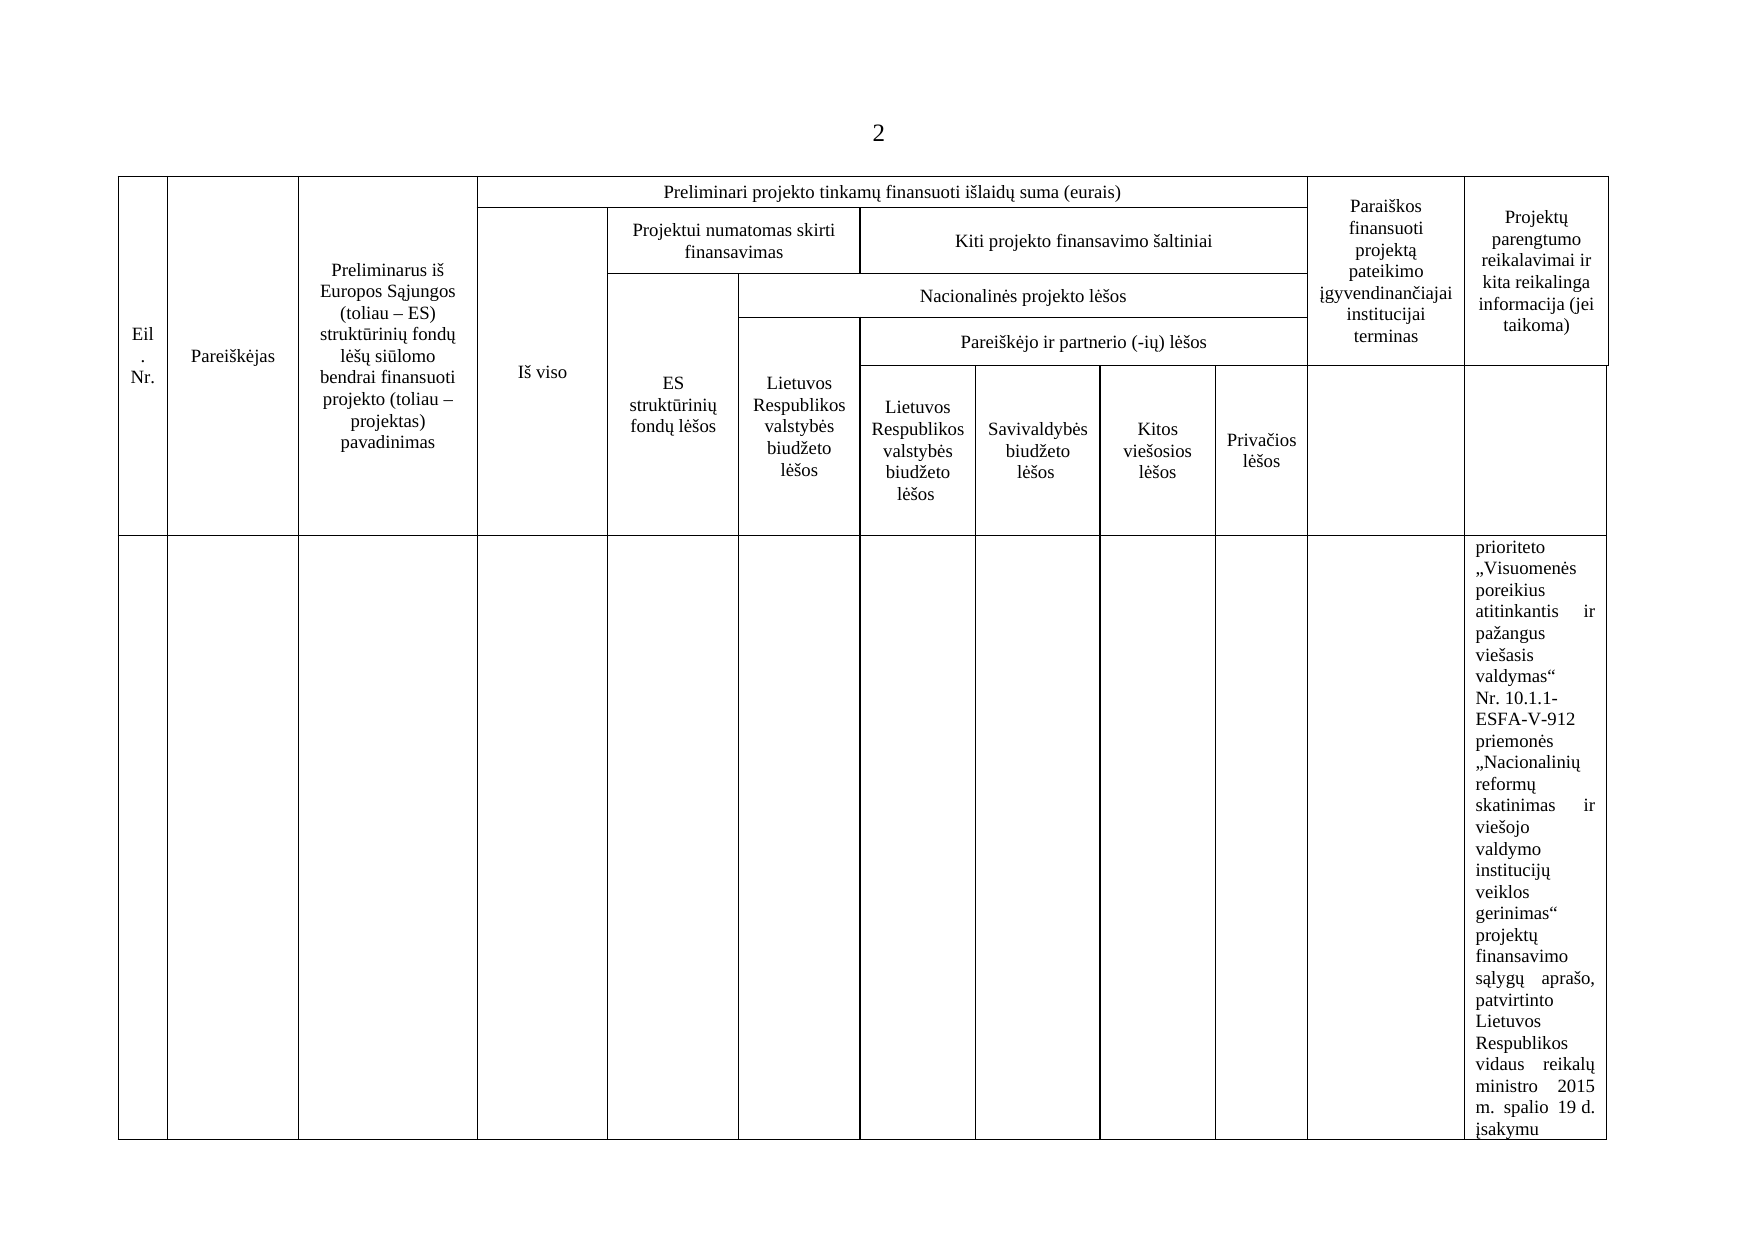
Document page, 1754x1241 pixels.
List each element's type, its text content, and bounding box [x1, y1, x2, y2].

table_cell Lietuvos Respublikos valstybės biudžeto lėšos [739, 318, 859, 534]
table_cell Privačios lėšos [1216, 366, 1307, 534]
table_cell Savivaldybės biudžeto lėšos [976, 366, 1099, 534]
table_header Pareiškėjas [168, 177, 298, 534]
table_cell [1465, 366, 1606, 534]
table_cell prioriteto „Visuomenės poreikius atitinkantis ir pažangus viešasis valdymas“ Nr. 10.1.1-ESFA-V-912 priemonės „Nacionalinių reformų skatinimas ir viešojo valdymo institucijų veiklos gerinimas“ projektų finansavimo sąlygų aprašo, patvirtinto Lietuvos Respublikos vidaus reikalų ministro 2015 m. spalio 19 d. įsakymu [1465, 536, 1606, 1139]
table_cell Nacionalinės projekto lėšos [739, 274, 1307, 317]
table_cell [976, 536, 1099, 1139]
table_cell [1216, 536, 1307, 1139]
table_cell [168, 536, 298, 1139]
table_cell Lietuvos Respublikos valstybės biudžeto lėšos [861, 366, 975, 534]
table_cell [1308, 366, 1464, 534]
table_cell Pareiškėjo ir partnerio (-ių) lėšos [861, 318, 1307, 365]
table_cell ES struktūrinių fondų lėšos [608, 274, 738, 534]
table_cell Iš viso [478, 208, 607, 534]
table_header Preliminarus iš Europos Sąjungos (toliau – ES) struktūrinių fondų lėšų siūlomo bendrai finansuoti projekto (toliau – projektas) pavadinimas [299, 177, 477, 534]
table_cell [478, 536, 607, 1139]
table_header Preliminari projekto tinkamų finansuoti išlaidų suma (eurais) [478, 177, 1307, 207]
table_header Paraiškos finansuoti projektą pateikimo įgyvendinančiajai institucijai terminas [1308, 177, 1464, 365]
table_cell Projektui numatomas skirti finansavimas [608, 208, 859, 273]
table_cell [1101, 536, 1215, 1139]
table_cell [1308, 536, 1464, 1139]
table_header Projektų parengtumo reikalavimai ir kita reikalinga informacija (jei taikoma) [1465, 177, 1608, 365]
table_cell [119, 536, 167, 1139]
table_cell [861, 536, 975, 1139]
table_header Eil. Nr. [119, 177, 167, 534]
table_cell Kitos viešosios lėšos [1101, 366, 1215, 534]
table_cell [608, 536, 738, 1139]
table_cell [299, 536, 477, 1139]
table_cell Kiti projekto finansavimo šaltiniai [861, 208, 1307, 273]
table_cell [739, 536, 859, 1139]
